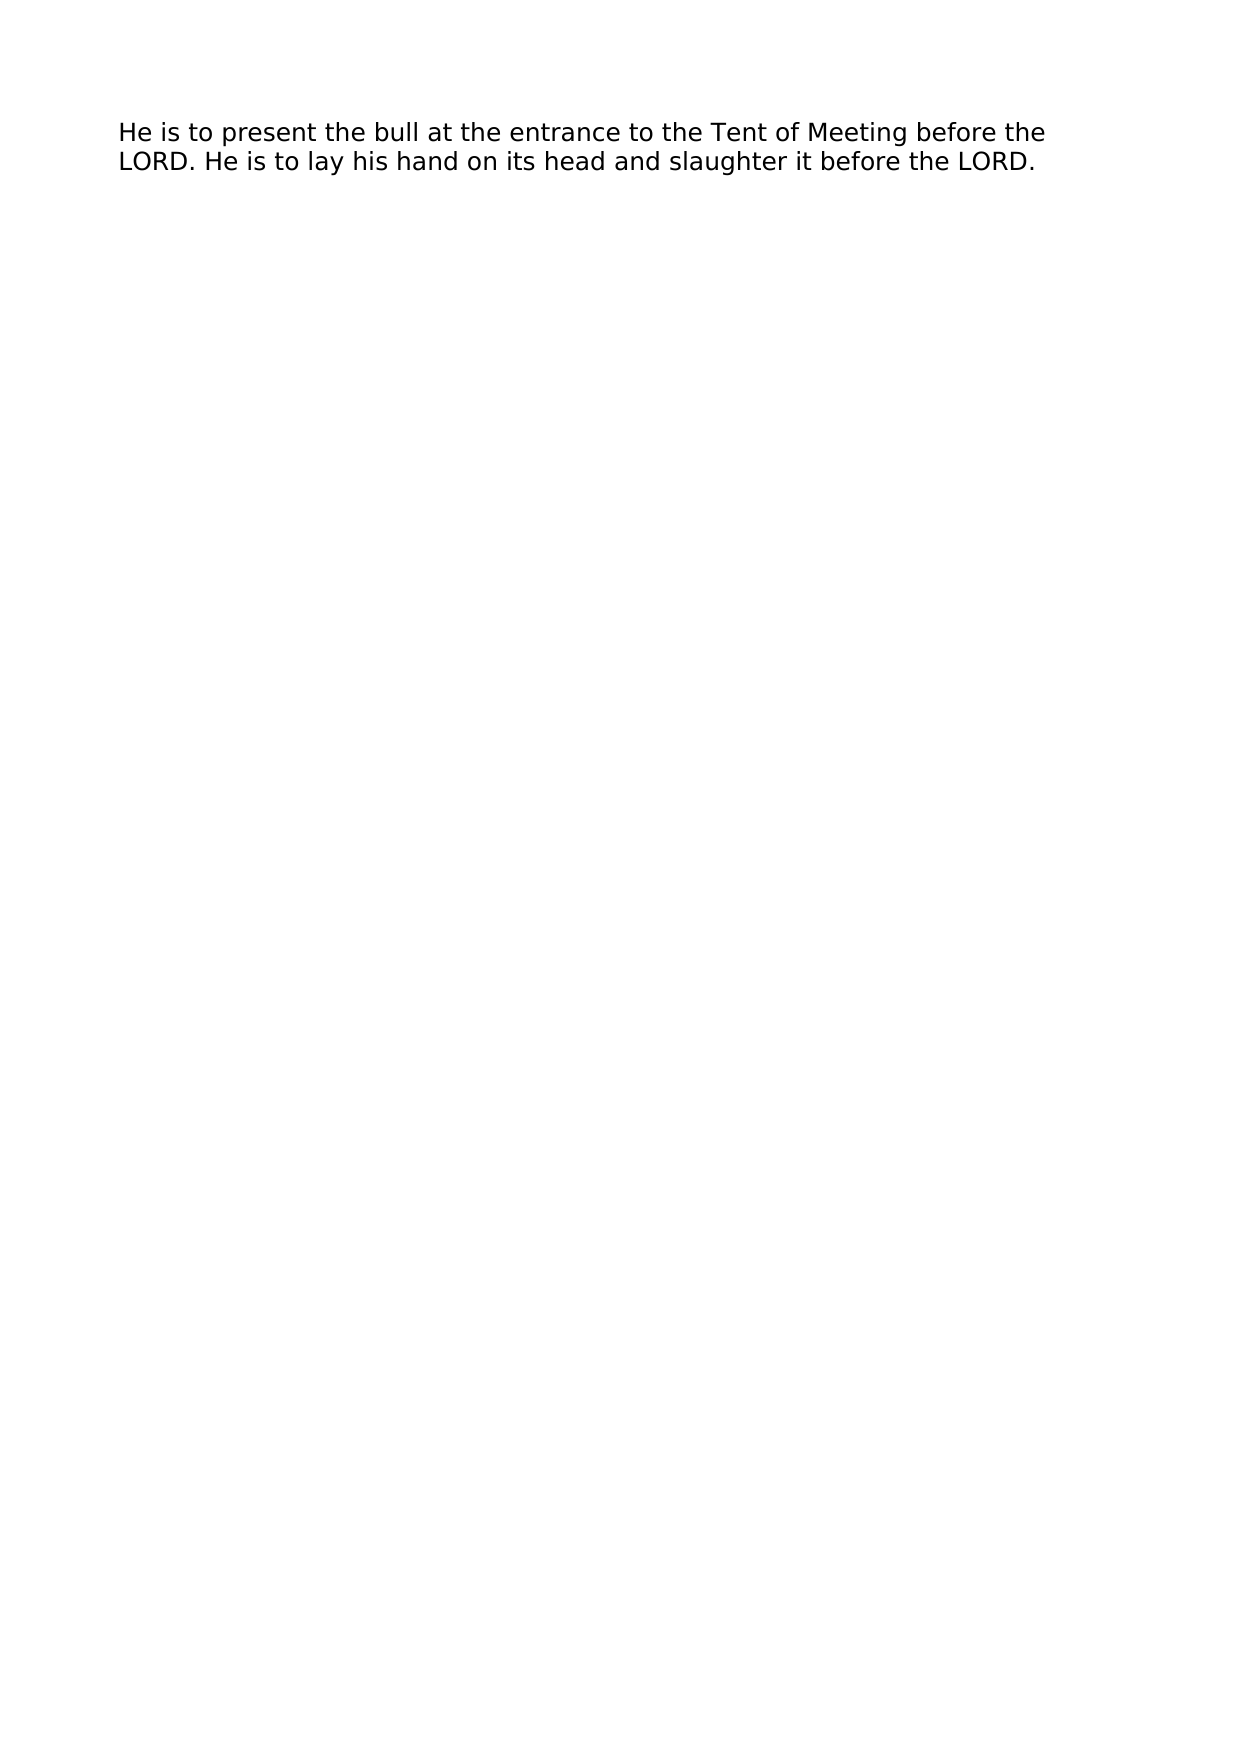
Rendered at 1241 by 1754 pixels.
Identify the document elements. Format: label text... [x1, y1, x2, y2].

text He is to present the bull at the entrance to the Tent of Meeting before the LORD. He is to lay his hand on its head and slaughter it before the LORD. [118, 118, 1122, 176]
